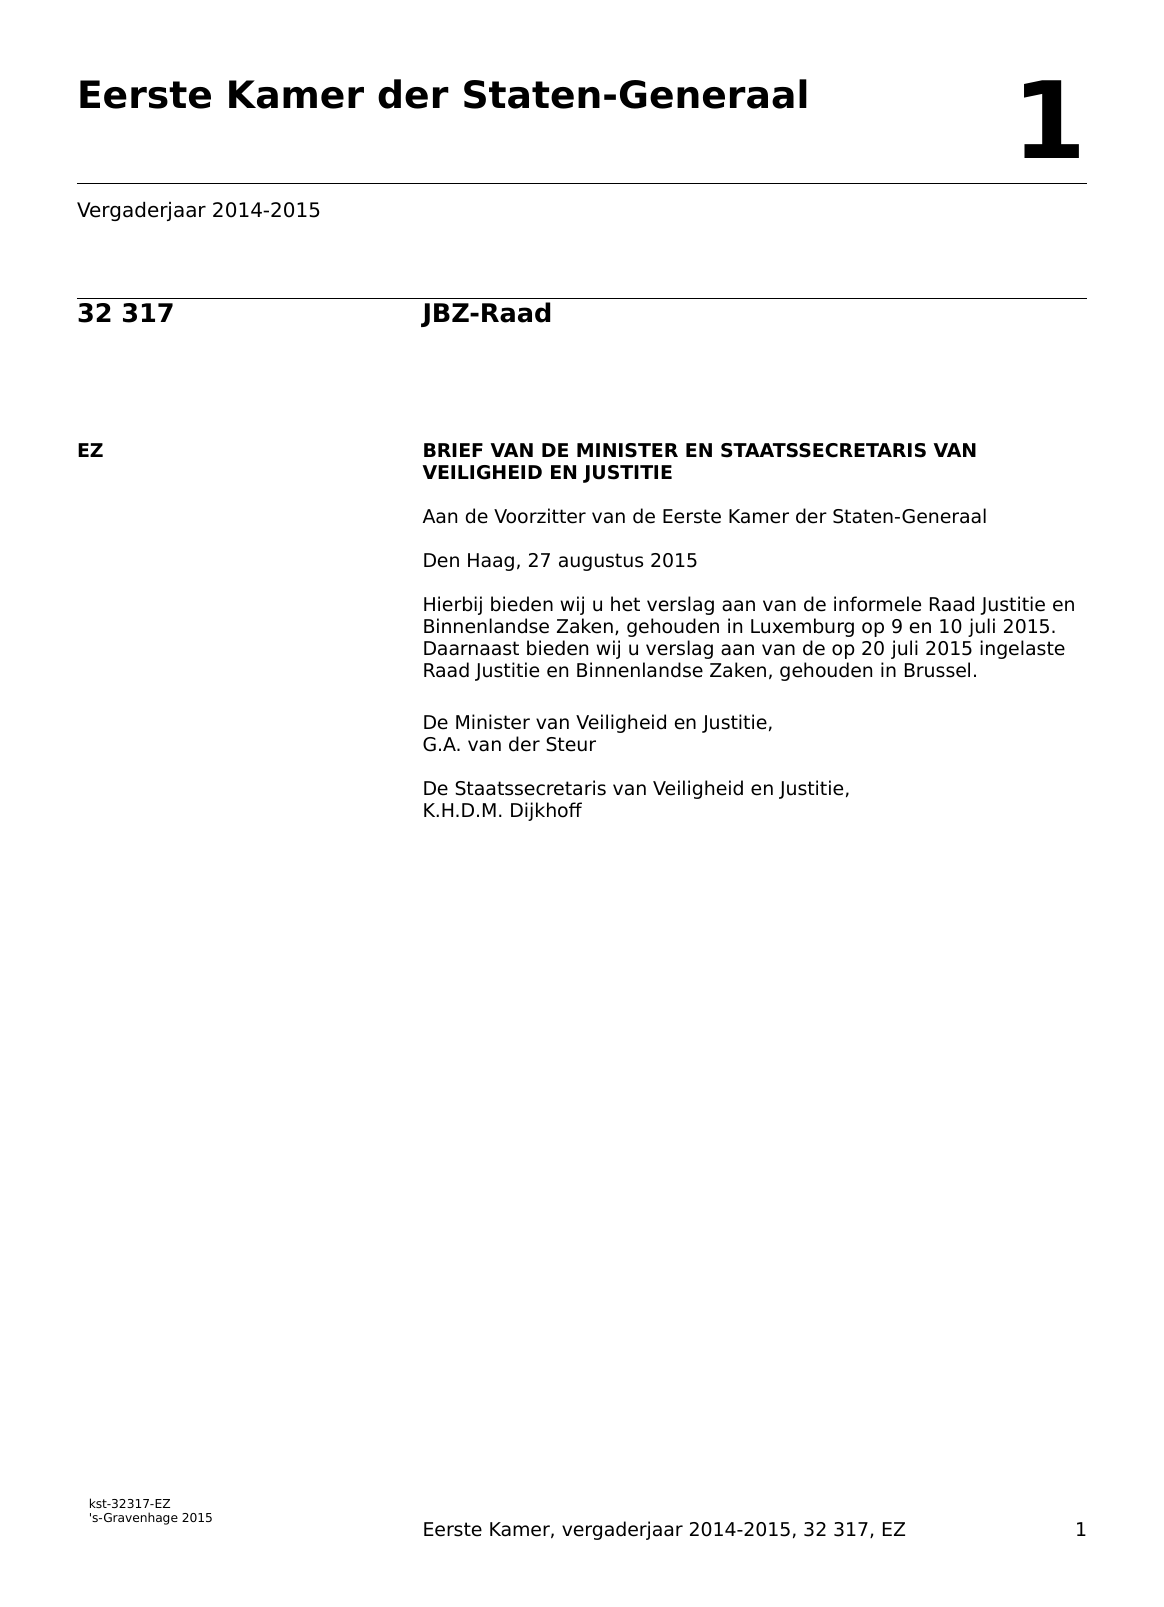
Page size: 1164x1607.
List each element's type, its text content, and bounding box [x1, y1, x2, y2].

table_header Eerste Kamer der Staten-Generaal [77, 59, 886, 183]
text De Staatssecretaris van Veiligheid en Justitie, K.H.D.M. Dijkhoff [422, 778, 1087, 822]
text kst-32317-EZ [88, 1497, 323, 1511]
text Hierbij bieden wij u het verslag aan van de informele Raad Justitie en Binnenlandse Zaken, gehouden in Luxemburg op 9 en 10 juli 2015. Daarnaast bieden wij u verslag aan van de op 20 juli 2015 ingelaste Raad Justitie en Binnenlandse Zaken, gehouden in Brussel. [422, 594, 1087, 682]
table_cell Vergaderjaar 2014-2015 [77, 184, 1087, 298]
subtitle EZ BRIEF VAN DE MINISTER EN STAATSSECRETARIS VAN VEILIGHEID EN JUSTITIE [77, 440, 1087, 484]
text 's-Gravenhage 2015 [88, 1511, 323, 1525]
text De Minister van Veiligheid en Justitie, G.A. van der Steur [422, 712, 1087, 756]
text Aan de Voorzitter van de Eerste Kamer der Staten-Generaal [422, 506, 1087, 528]
text Den Haag, 27 augustus 2015 [422, 550, 1087, 572]
table_header 1 [886, 59, 1087, 183]
subtitle 32 317 JBZ-Raad [77, 299, 1087, 329]
